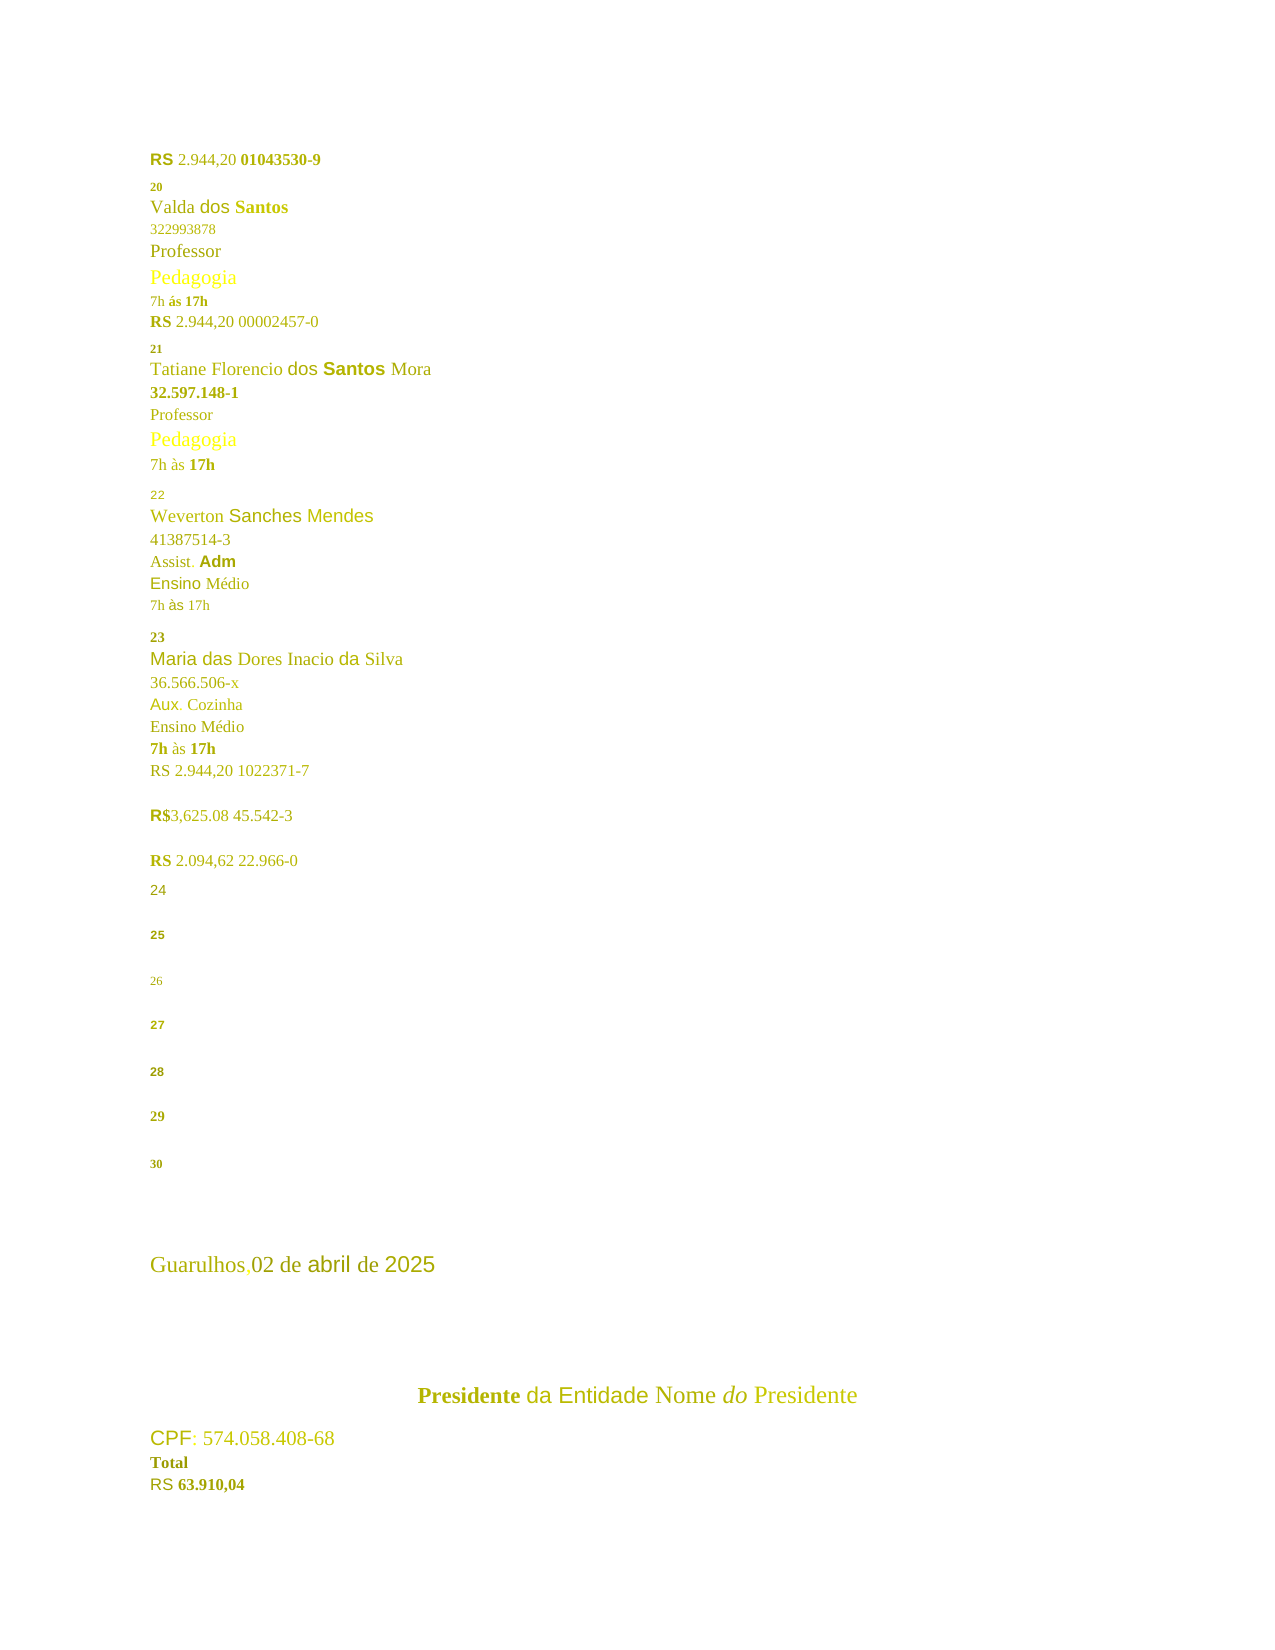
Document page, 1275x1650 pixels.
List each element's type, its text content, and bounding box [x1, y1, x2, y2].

text 20 [150, 179, 1125, 194]
text Maria das Dores Inacio da Silva [150, 648, 1125, 670]
text 30 [150, 1157, 1125, 1171]
text 322993878 [150, 221, 1125, 238]
text 32.597.148-1 [150, 383, 1125, 402]
text Professor [150, 240, 1125, 262]
text 7h às 17h [150, 454, 1125, 474]
text R$3,625.08 45.542-3 [150, 806, 1125, 825]
text RS 2.944,20 01043530-9 [150, 150, 1125, 169]
text 25 [150, 929, 1125, 943]
text Aux. Cozinha [150, 695, 1125, 714]
text Ensino Médio [150, 574, 1125, 593]
text 26 [150, 974, 1125, 988]
text Professor [150, 405, 1125, 424]
text Guarulhos,02 de abril de 2025 [150, 1251, 1125, 1278]
text 28 [150, 1065, 1125, 1079]
text 27 [150, 1019, 1125, 1033]
text 29 [150, 1108, 1125, 1124]
text Weverton Sanches Mendes [150, 505, 1125, 527]
text RS 63.910,04 [150, 1475, 1125, 1494]
text Assist. Adm [150, 552, 1125, 571]
text 36.566.506-x [150, 673, 1125, 692]
text 23 [150, 629, 1125, 646]
text RS 2.944,20 00002457-0 [150, 312, 1125, 331]
text Pedagogia [150, 265, 1125, 289]
text Tatiane Florencio dos Santos Mora [150, 358, 1125, 380]
text Pedagogia [150, 427, 1125, 451]
text 22 [150, 489, 1125, 503]
text 41387514-3 [150, 530, 1125, 549]
text Ensino Médio [150, 717, 1125, 736]
text 7h às 17h [150, 739, 1125, 758]
text Presidente da Entidade Nome do Presidente [150, 1380, 1125, 1408]
text Total [150, 1453, 1125, 1472]
text 24 [150, 881, 1125, 898]
text RS 2.944,20 1022371-7 [150, 761, 1125, 780]
text CPF: 574.058.408-68 [150, 1425, 1125, 1449]
text 7h às 17h [150, 596, 1125, 613]
text Valda dos Santos [150, 196, 1125, 218]
text 21 [150, 342, 1125, 356]
text RS 2.094,62 22.966-0 [150, 851, 1125, 870]
text 7h ás 17h [150, 292, 1125, 309]
